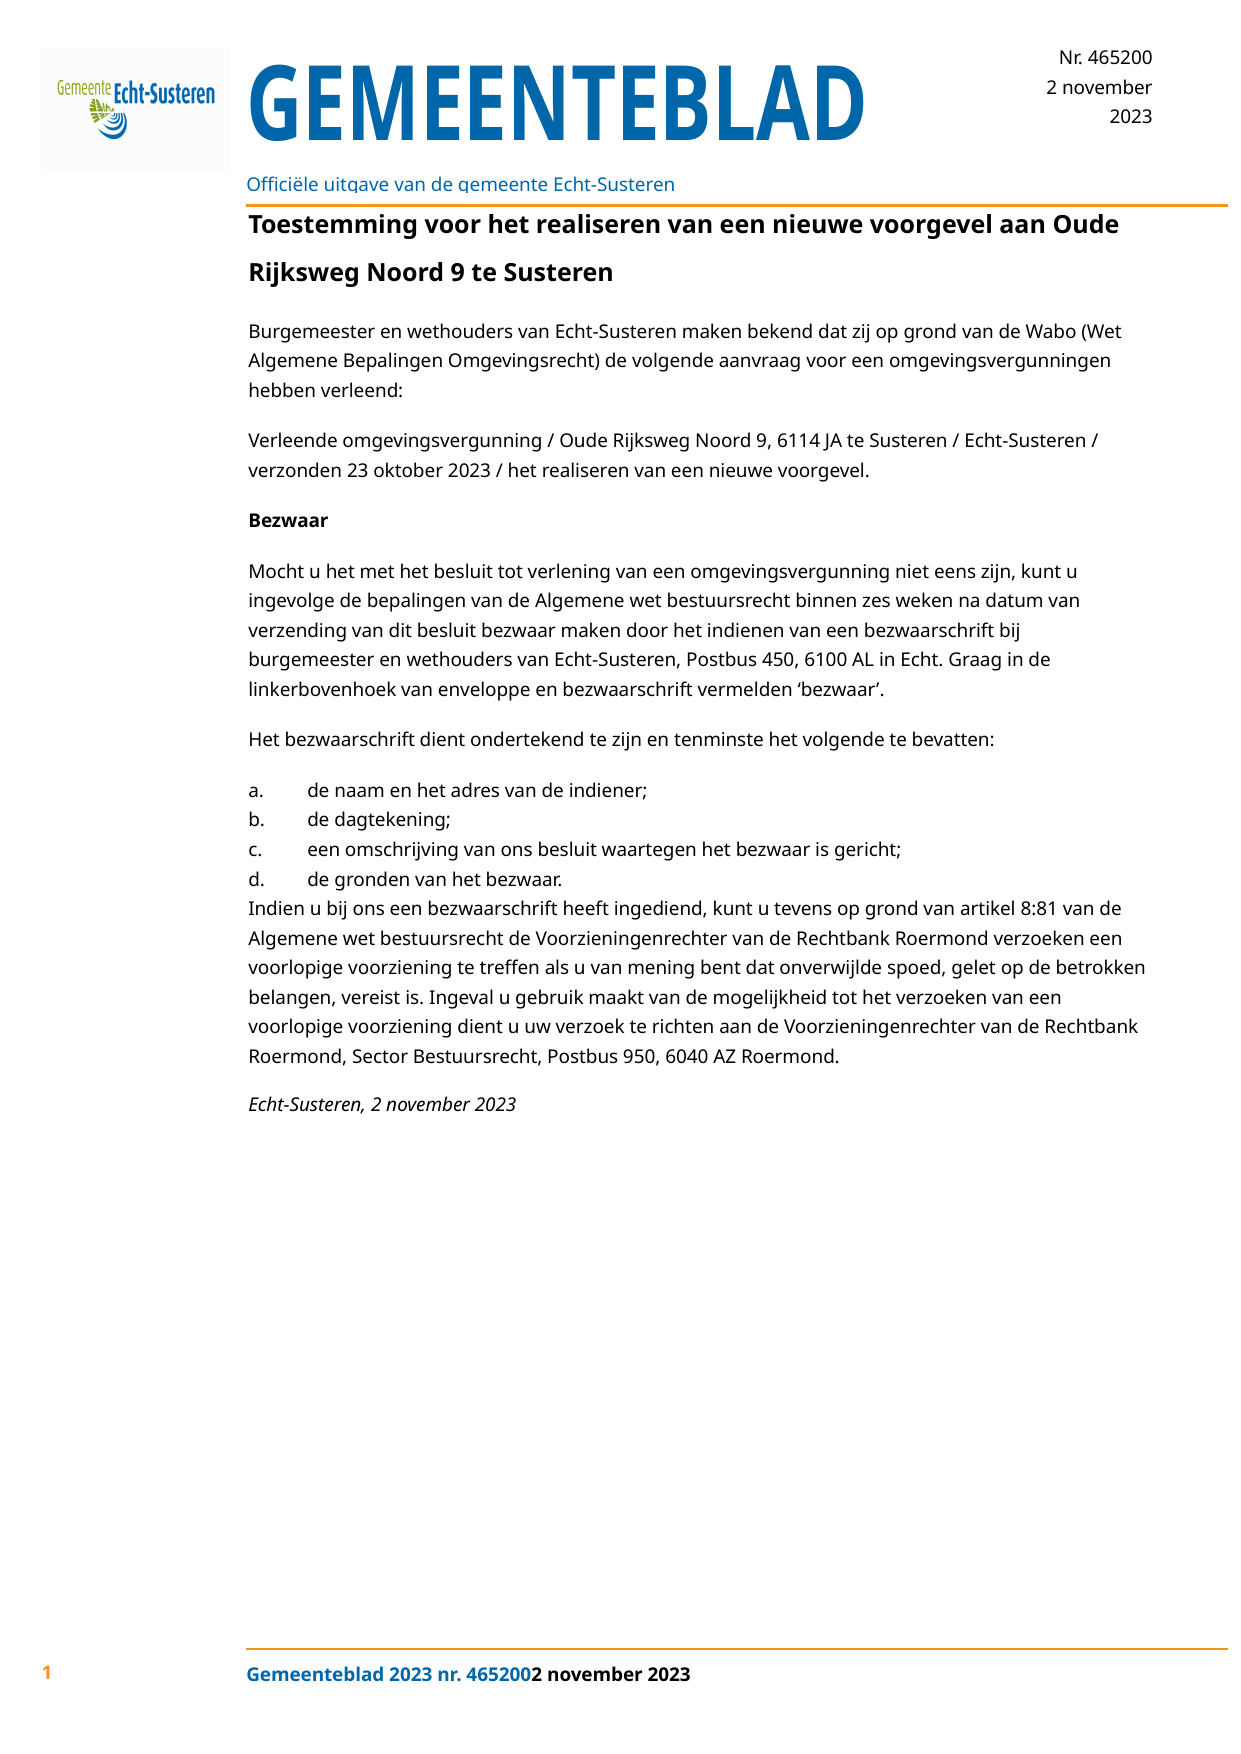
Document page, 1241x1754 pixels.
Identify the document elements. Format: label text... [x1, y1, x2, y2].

list een omschrijving van ons besluit waartegen het bezwaar is gericht; [248, 836, 1152, 862]
list de dagtekening; [248, 807, 1152, 832]
text Indien u bij ons een bezwaarschrift heeft ingediend, kunt u tevens op grond van artikel 8:81 van de Algemene wet bestuursrecht de Voorzieningenrechter van de Rechtbank Roermond verzoeken een voorlopige voorziening te treffen als u van mening bent dat onverwijlde spoed, gelet op de betrokken belangen, vereist is. Ingeval u gebruik maakt van de mogelijkheid tot het verzoeken van een voorlopige voorziening dient u uw verzoek te richten aan de Voorzieningenrechter van de Rechtbank Roermond, Sector Bestuursrecht, Postbus 950, 6040 AZ Roermond. [248, 895, 1152, 1069]
text Mocht u het met het besluit tot verlening van een omgevingsvergunning niet eens zijn, kunt u ingevolge de bepalingen van de Algemene wet bestuursrecht binnen zes weken na datum van verzending van dit besluit bezwaar maken door het indienen van een bezwaarschrift bij burgemeester en wethouders van Echt-Susteren, Postbus 450, 6100 AL in Echt. Graag in de linkerbovenhoek van enveloppe en bezwaarschrift vermelden ‘bezwaar’. [248, 558, 1152, 702]
text Burgemeester en wethouders van Echt-Susteren maken bekend dat zij op grond van de Wabo (Wet Algemene Bepalingen Omgevingsrecht) de volgende aanvraag voor een omgevingsvergunningen hebben verleend: [248, 318, 1152, 403]
picture [41, 47, 231, 172]
text Toestemming voor het realiseren van een nieuwe voorgevel aan Oude Rijksweg Noord 9 te Susteren [248, 207, 1152, 288]
list de gronden van het bezwaar. [248, 866, 1152, 892]
text Bezwaar [248, 507, 1152, 533]
text Het bezwaarschrift dient ondertekend te zijn en tenminste het volgende te bevatten: [248, 727, 1152, 752]
text Verleende omgevingsvergunning / Oude Rijksweg Noord 9, 6114 JA te Susteren / Echt-Susteren / verzonden 23 oktober 2023 / het realiseren van een nieuwe voorgevel. [248, 427, 1152, 483]
list de naam en het adres van de indiener; [248, 777, 1152, 803]
text Echt-Susteren, 2 november 2023 [248, 1091, 1152, 1117]
